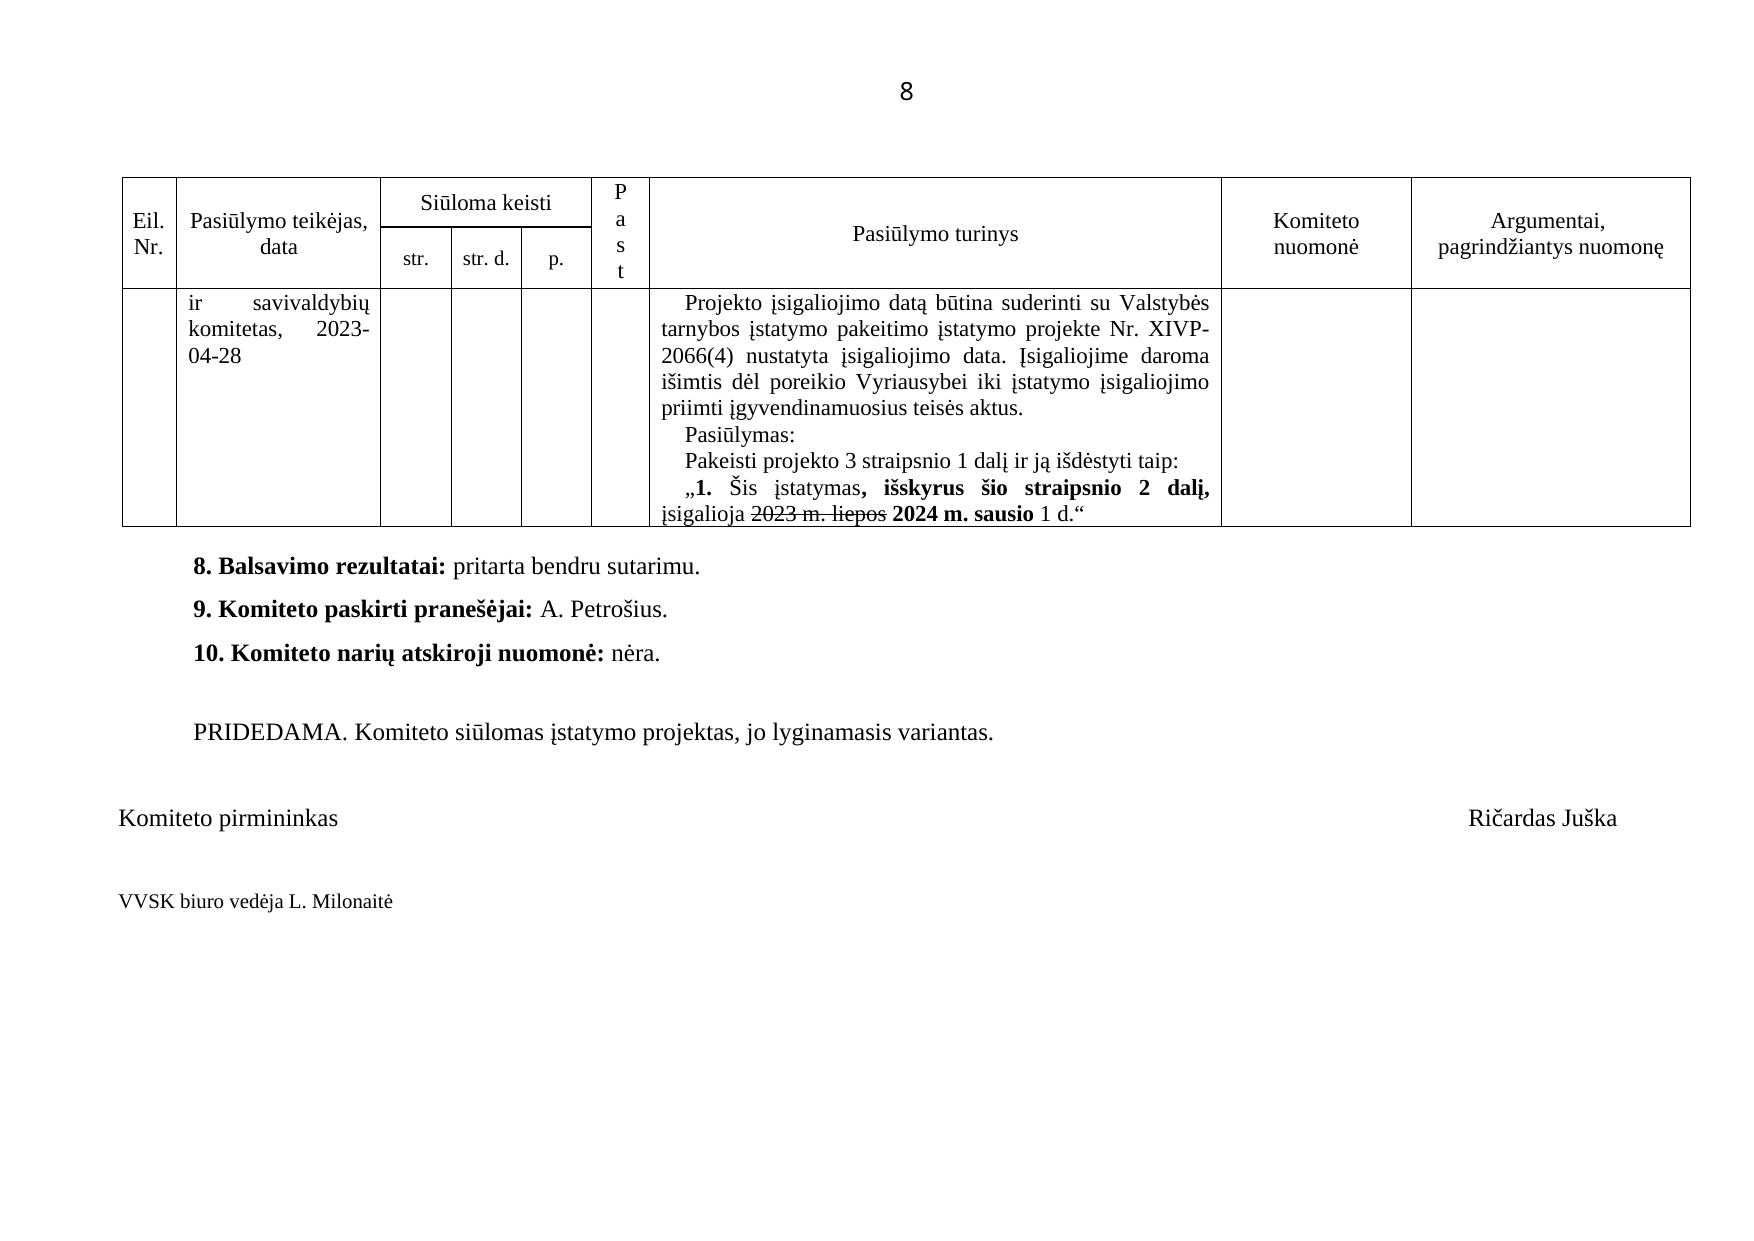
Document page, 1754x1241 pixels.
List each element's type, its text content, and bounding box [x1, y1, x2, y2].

table_cell [123, 289, 176, 526]
table_cell str. d. [452, 228, 521, 288]
table_header Argumentai, pagrindžiantys nuomonę [1412, 178, 1690, 288]
text PRIDEDAMA. Komiteto siūlomas įstatymo projektas, jo lyginamasis variantas. [118, 717, 1695, 746]
table_header Komiteto nuomonė [1222, 178, 1411, 288]
table_cell [522, 289, 591, 526]
table_cell [592, 289, 649, 526]
table_cell p. [522, 228, 591, 288]
table_cell Projekto įsigaliojimo datą būtina suderinti su Valstybės tarnybos įstatymo pakeitimo įstatymo projekte Nr. XIVP-2066(4) nustatyta įsigaliojimo data. Įsigaliojime daroma išimtis dėl poreikio Vyriausybei iki įstatymo įsigaliojimo priimti įgyvendinamuosius teisės aktus. Pasiūlymas: Pakeisti projekto 3 straipsnio 1 dalį ir ją išdėstyti taip: „1. Šis įstatymas, išskyrus šio straipsnio 2 dalį, įsigalioja 2023 m. liepos 2024 m. sausio 1 d.“ [650, 289, 1221, 526]
table_header Siūloma keisti [381, 178, 591, 226]
table_header Pastabos [592, 178, 649, 288]
table_cell [1412, 289, 1690, 526]
table_header Eil. Nr. [123, 178, 176, 288]
text VVSK biuro vedėja L. Milonaitė [118, 889, 1695, 913]
table_cell str. [381, 228, 451, 288]
table_cell [452, 289, 521, 526]
text Komiteto pirmininkas (Parašas) Ričardas Juška [118, 803, 1695, 832]
table_cell ir savivaldybių komitetas, 2023-04-28 [177, 289, 380, 526]
table_header Pasiūlymo turinys [650, 178, 1221, 288]
text 9. Komiteto paskirti pranešėjai: A. Petrošius. [118, 594, 1695, 623]
table_cell [1222, 289, 1411, 526]
table_header Pasiūlymo teikėjas, data [177, 178, 380, 288]
text 10. Komiteto narių atskiroji nuomonė: nėra. [118, 638, 1695, 666]
table_cell [381, 289, 451, 526]
text 8. Balsavimo rezultatai: pritarta bendru sutarimu. [118, 551, 1695, 580]
